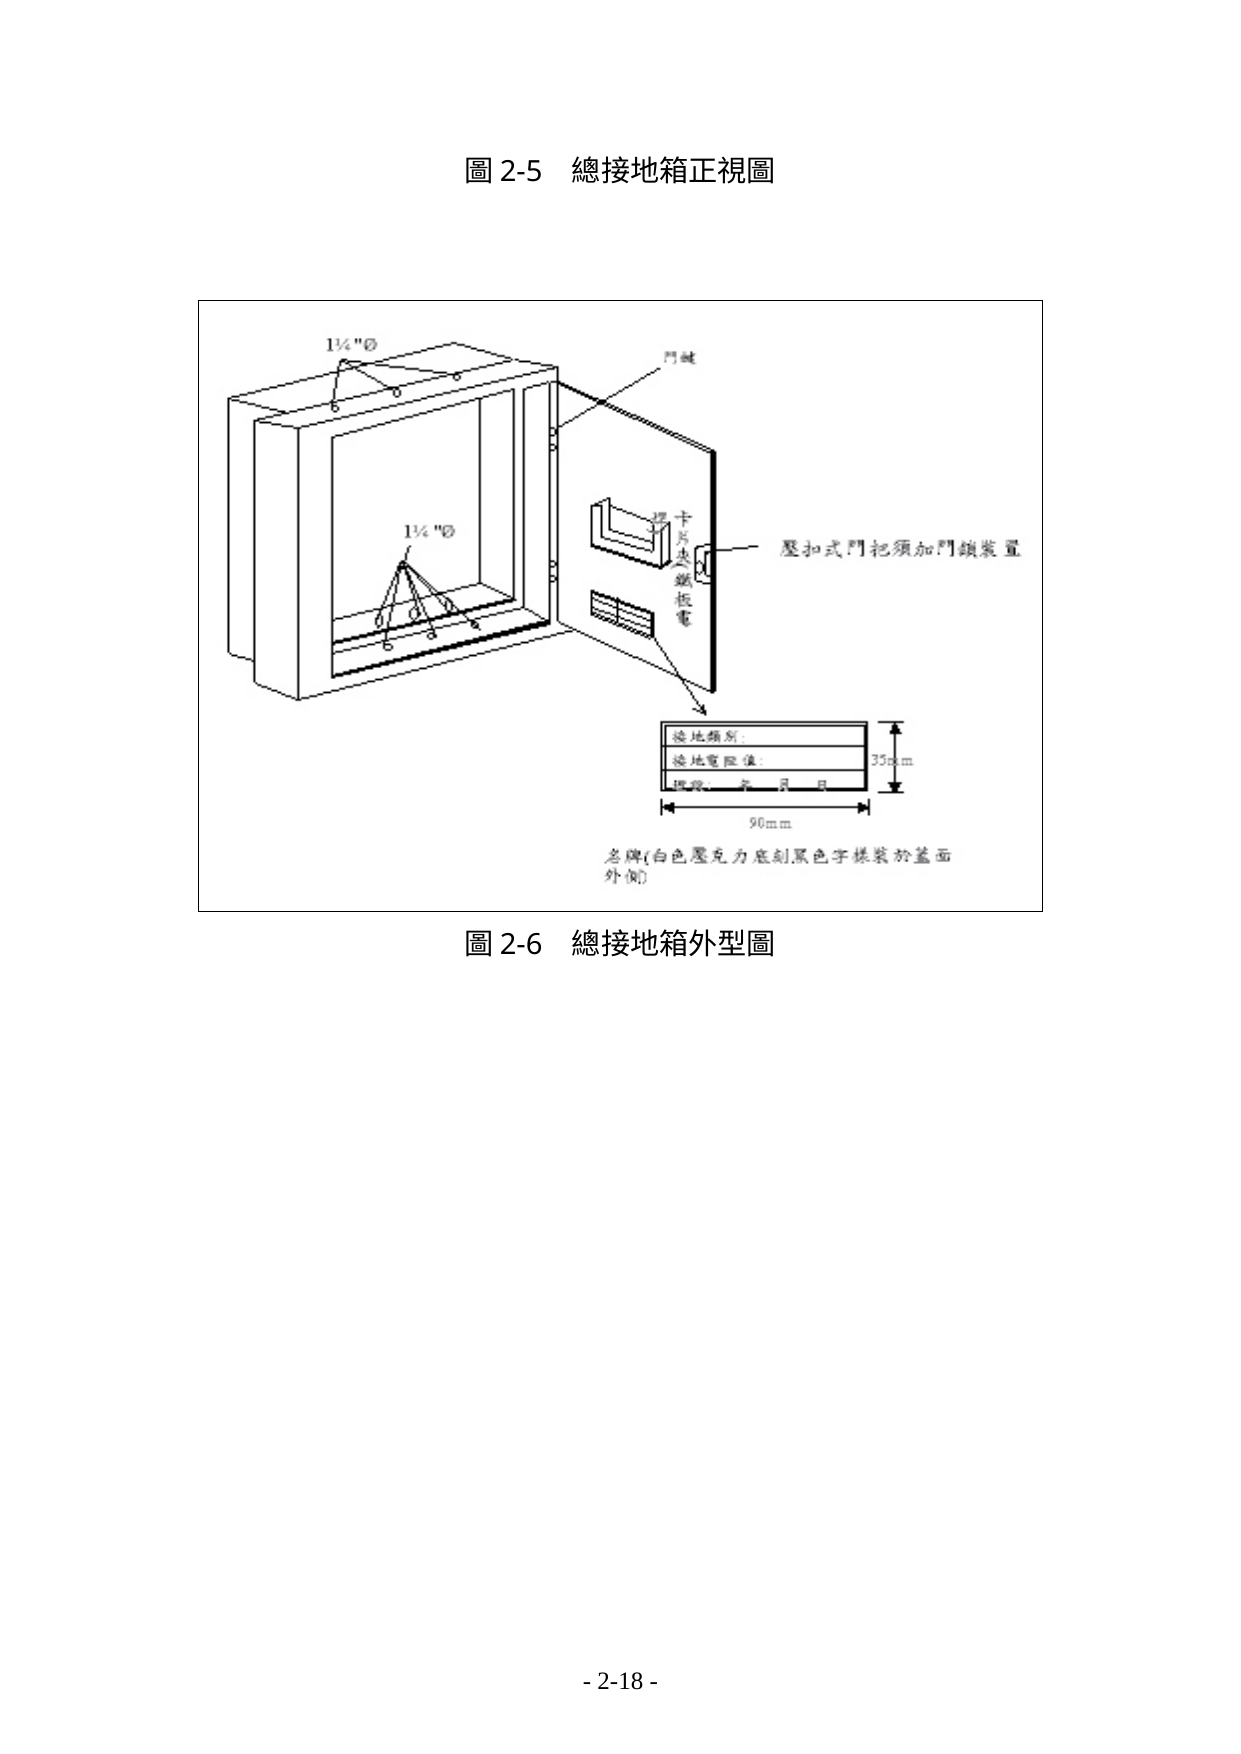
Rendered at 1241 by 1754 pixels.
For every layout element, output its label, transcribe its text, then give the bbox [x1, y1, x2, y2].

picture [199, 301, 1042, 911]
text 圖2-5 總接地箱正視圖 [148, 148, 1092, 190]
text 圖2-6 總接地箱外型圖 [148, 921, 1092, 963]
